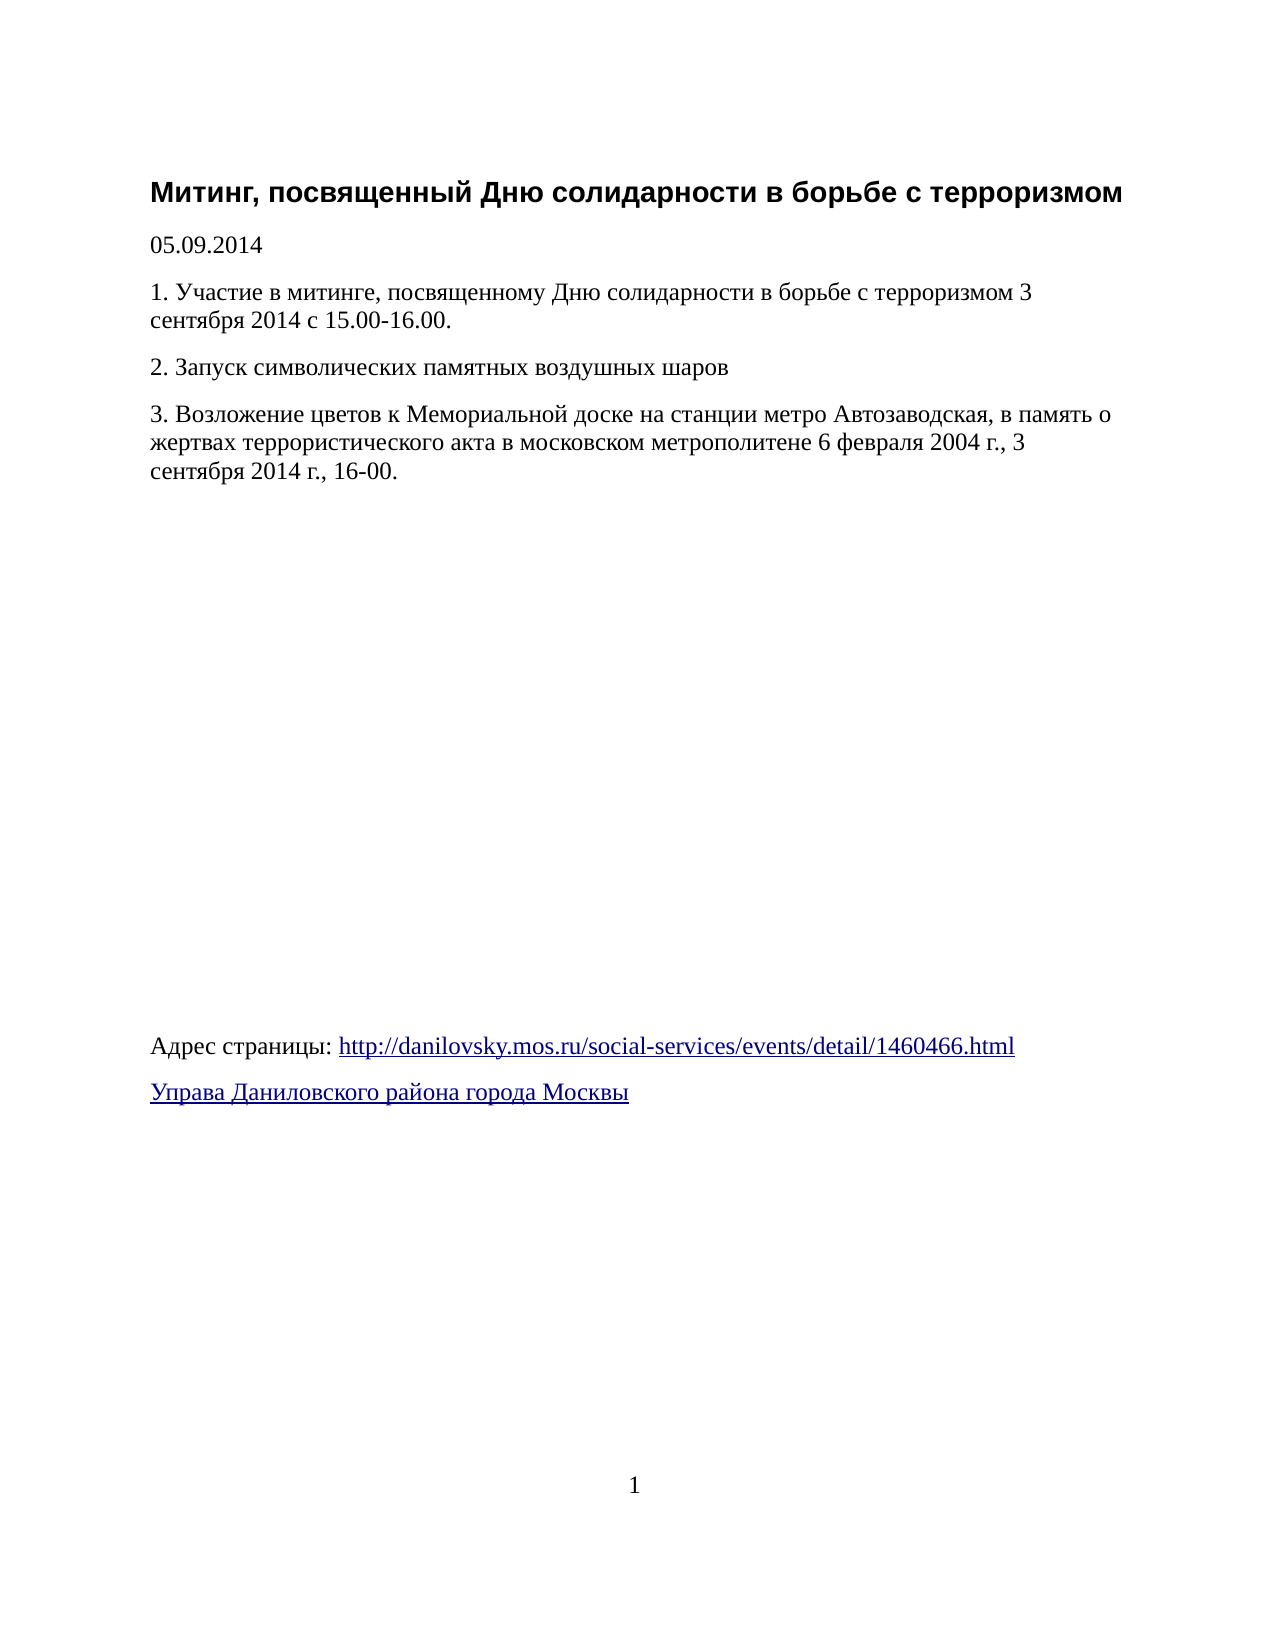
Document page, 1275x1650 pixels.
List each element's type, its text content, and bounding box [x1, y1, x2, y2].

text Адрес страницы: http://danilovsky.mos.ru/social-services/events/detail/1460466.html [150, 1031, 1125, 1059]
text 2. Запуск символических памятных воздушных шаров [150, 352, 1125, 381]
text 3. Возложение цветов к Мемориальной доске на станции метро Автозаводская, в память о жертвах террористического акта в московском метрополитене 6 февраля 2004 г., 3 сентября 2014 г., 16-00. [150, 399, 1125, 485]
text Управа Даниловского района города Москвы [150, 1077, 1125, 1106]
text 1. Участие в митинге, посвященному Дню солидарности в борьбе с терроризмом 3 сентября 2014 с 15.00-16.00. [150, 277, 1125, 334]
subtitle Митинг, посвященный Дню солидарности в борьбе с терроризмом [150, 175, 1125, 208]
text 05.09.2014 [150, 230, 1125, 259]
